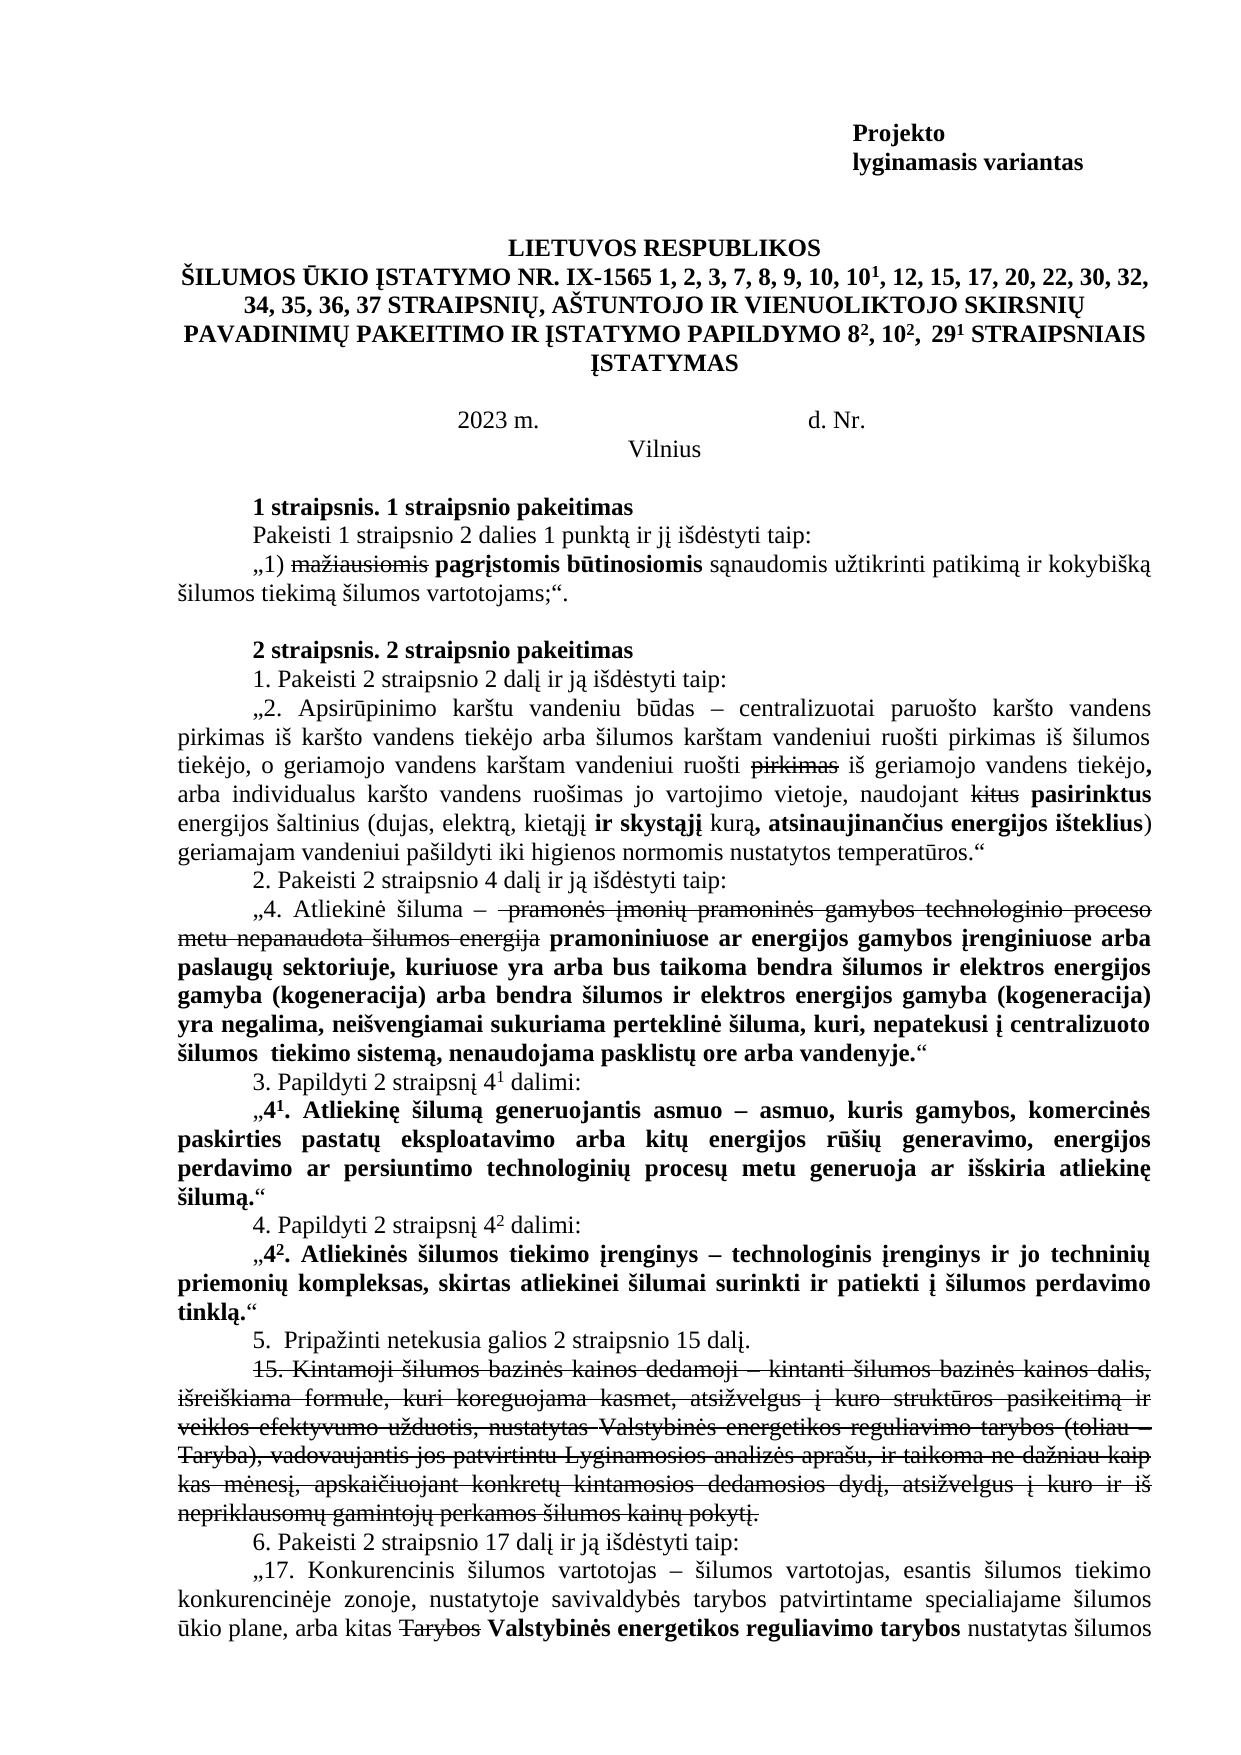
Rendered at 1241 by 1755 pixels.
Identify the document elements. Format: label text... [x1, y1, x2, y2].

text 1 straipsnis. 1 straipsnio pakeitimas [177, 492, 1152, 521]
text ŠILUMOS ŪKIO ĮSTATYMO NR. IX-1565 1, 2, 3, 7, 8, 9, 10, 101, 12, 15, 17, 20, 22, 30, 32, 34, 35, 36, 37 STRAIPSNIŲ, Aštuntojo ir VIENUOLIKTOJO skirsnių PavadinimŲ pakeitimo IR Įstatymo Papildymo 82, 102, 291 Straipsniais [177, 262, 1152, 348]
text 4. Papildyti 2 straipsnį 42 dalimi: [177, 1211, 1152, 1239]
text 1. Pakeisti 2 straipsnio 2 dalį ir ją išdėstyti taip: [177, 664, 1152, 693]
text 2023 m. d. Nr. [177, 406, 1152, 434]
text ĮSTATYMAS [177, 348, 1152, 377]
text 2 straipsnis. 2 straipsnio pakeitimas [177, 636, 1152, 664]
text „2. Apsirūpinimo karštu vandeniu būdas – centralizuotai paruošto karšto vandens pirkimas iš karšto vandens tiekėjo arba šilumos karštam vandeniui ruošti pirkimas iš šilumos tiekėjo, o geriamojo vandens karštam vandeniui ruošti pirkimas iš geriamojo vandens tiekėjo, arba individualus karšto vandens ruošimas jo vartojimo vietoje, naudojant kitus pasirinktus energijos šaltinius (dujas, elektrą, kietąjį ir skystąjį kurą, atsinaujinančius energijos išteklius) geriamajam vandeniui pašildyti iki higienos normomis nustatytos temperatūros.“ [177, 693, 1152, 866]
text 2. Pakeisti 2 straipsnio 4 dalį ir ją išdėstyti taip: [177, 866, 1152, 894]
text 15. Kintamoji šilumos bazinės kainos dedamoji – kintanti šilumos bazinės kainos dalis, išreiškiama formule, kuri koreguojama kasmet, atsižvelgus į kuro struktūros pasikeitimą ir veiklos efektyvumo užduotis, nustatytas Valstybinės energetikos reguliavimo tarybos (toliau – Taryba), vadovaujantis jos patvirtintu Lyginamosios analizės aprašu, ir taikoma ne dažniau kaip kas mėnesį, apskaičiuojant konkretų kintamosios dedamosios dydį, atsižvelgus į kuro ir iš nepriklausomų gamintojų perkamos šilumos kainų pokytį. [177, 1486, 1152, 1527]
text Projekto [852, 118, 1152, 147]
text Vilnius [177, 434, 1152, 463]
text LIETUVOS RESPUBLIKOS [177, 233, 1152, 262]
text 6. Pakeisti 2 straipsnio 17 dalį ir ją išdėstyti taip: [177, 1527, 1152, 1556]
text „4. Atliekinė šiluma – pramonės įmonių pramoninės gamybos technologinio proceso metu nepanaudota šilumos energija pramoniniuose ar energijos gamybos įrenginiuose arba paslaugų sektoriuje, kuriuose yra arba bus taikoma bendra šilumos ir elektros energijos gamyba (kogeneracija) arba bendra šilumos ir elektros energijos gamyba (kogeneracija) yra negalima, neišvengiamai sukuriama perteklinė šiluma, kuri, nepatekusi į centralizuoto šilumos tiekimo sistemą, nenaudojama pasklistų ore arba vandenyje.“ [177, 894, 1152, 1067]
text „1) mažiausiomis pagrįstomis būtinosiomis sąnaudomis užtikrinti patikimą ir kokybišką šilumos tiekimą šilumos vartotojams;“. [177, 549, 1152, 607]
text 15. Kintamoji šilumos bazinės kainos dedamoji – kintanti šilumos bazinės kainos dalis, išreiškiama formule, kuri koreguojama kasmet, atsižvelgus į kuro struktūros pasikeitimą ir veiklos efektyvumo užduotis, nustatytas Valstybinės energetikos reguliavimo tarybos (toliau – Taryba), vadovaujantis jos patvirtintu Lyginamosios analizės aprašu, ir taikoma ne dažniau kaip kas mėnesį, apskaičiuojant konkretų kintamosios dedamosios dydį, atsižvelgus į kuro ir iš nepriklausomų gamintojų perkamos šilumos kainų pokytį. [177, 1428, 1152, 1485]
text 3. Papildyti 2 straipsnį 41 dalimi: [177, 1067, 1152, 1096]
text Pakeisti 1 straipsnio 2 dalies 1 punktą ir jį išdėstyti taip: [177, 521, 1152, 549]
text 5. Pripažinti netekusia galios 2 straipsnio 15 dalį. [177, 1326, 1152, 1354]
text lyginamasis variantas [852, 147, 1152, 176]
text 15. Kintamoji šilumos bazinės kainos dedamoji – kintanti šilumos bazinės kainos dalis, išreiškiama formule, kuri koreguojama kasmet, atsižvelgus į kuro struktūros pasikeitimą ir veiklos efektyvumo užduotis, nustatytas Valstybinės energetikos reguliavimo tarybos (toliau – Taryba), vadovaujantis jos patvirtintu Lyginamosios analizės aprašu, ir taikoma ne dažniau kaip kas mėnesį, apskaičiuojant konkretų kintamosios dedamosios dydį, atsižvelgus į kuro ir iš nepriklausomų gamintojų perkamos šilumos kainų pokytį. [177, 1354, 1152, 1427]
text „42. Atliekinės šilumos tiekimo įrenginys – technologinis įrenginys ir jo techninių priemonių kompleksas, skirtas atliekinei šilumai surinkti ir patiekti į šilumos perdavimo tinklą.“ [177, 1239, 1152, 1326]
text „17. Konkurencinis šilumos vartotojas – šilumos vartotojas, esantis šilumos tiekimo konkurencinėje zonoje, nustatytoje savivaldybės tarybos patvirtintame specialiajame šilumos ūkio plane, arba kitas Tarybos Valstybinės energetikos reguliavimo tarybos nustatytas šilumos [177, 1556, 1152, 1642]
text „41. Atliekinę šilumą generuojantis asmuo – asmuo, kuris gamybos, komercinės paskirties pastatų eksploatavimo arba kitų energijos rūšių generavimo, energijos perdavimo ar persiuntimo technologinių procesų metu generuoja ar išskiria atliekinę šilumą.“ [177, 1096, 1152, 1211]
